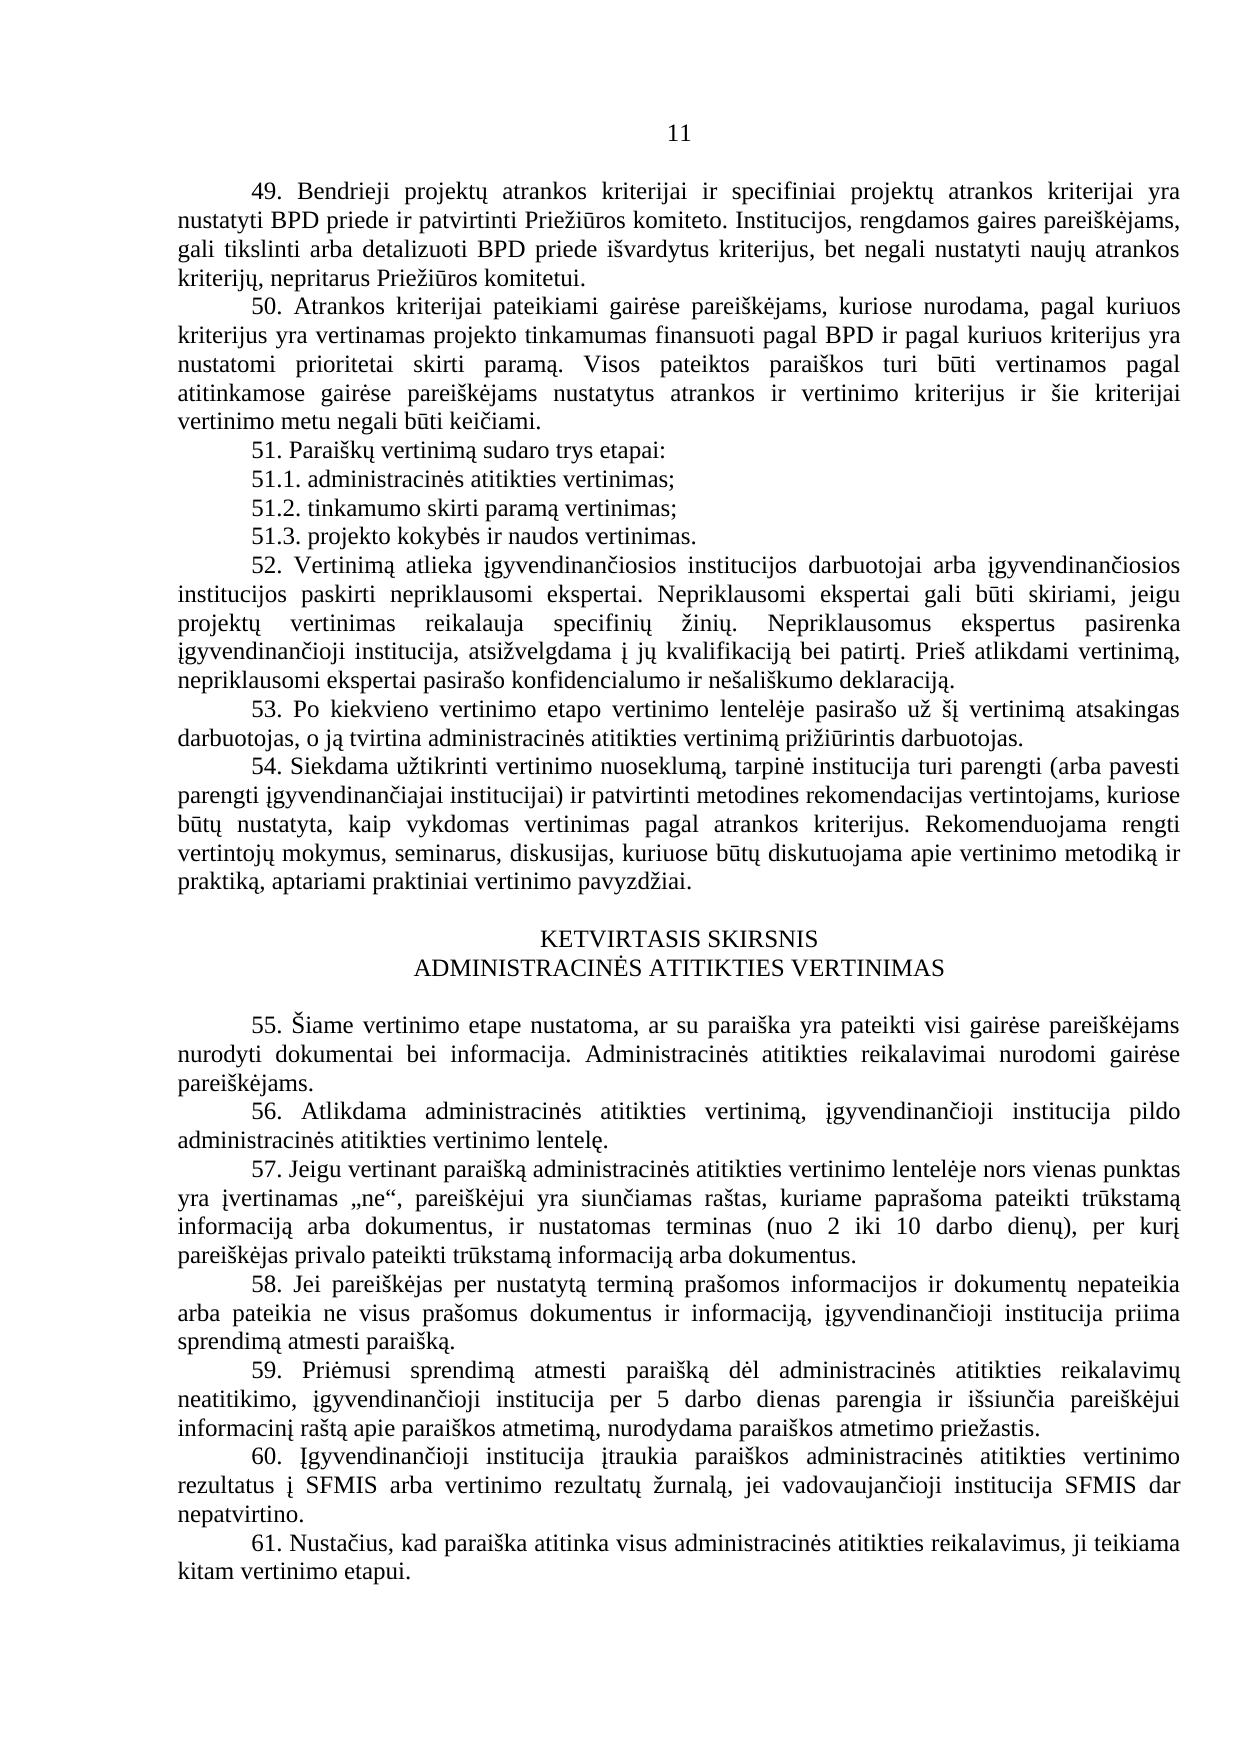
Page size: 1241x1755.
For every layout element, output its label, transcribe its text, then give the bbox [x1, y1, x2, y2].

text 49. Bendrieji projektų atrankos kriterijai ir specifiniai projektų atrankos kriterijai yra nustatyti BPD priede ir patvirtinti Priežiūros komiteto. Institucijos, rengdamos gaires pareiškėjams, gali tikslinti arba detalizuoti BPD priede išvardytus kriterijus, bet negali nustatyti naujų atrankos kriterijų, nepritarus Priežiūros komitetui. [177, 176, 1181, 291]
text 51. Paraiškų vertinimą sudaro trys etapai: [177, 435, 1181, 464]
text 52. Vertinimą atlieka įgyvendinančiosios institucijos darbuotojai arba įgyvendinančiosios institucijos paskirti nepriklausomi ekspertai. Nepriklausomi ekspertai gali būti skiriami, jeigu projektų vertinimas reikalauja specifinių žinių. Nepriklausomus ekspertus pasirenka įgyvendinančioji institucija, atsižvelgdama į jų kvalifikaciją bei patirtį. Prieš atlikdami vertinimą, nepriklausomi ekspertai pasirašo konfidencialumo ir nešališkumo deklaraciją. [177, 550, 1181, 694]
text 56. Atlikdama administracinės atitikties vertinimą, įgyvendinančioji institucija pildo administracinės atitikties vertinimo lentelę. [177, 1096, 1181, 1154]
text 51.2. tinkamumo skirti paramą vertinimas; [177, 493, 1181, 521]
text 57. Jeigu vertinant paraišką administracinės atitikties vertinimo lentelėje nors vienas punktas yra įvertinamas „ne“, pareiškėjui yra siunčiamas raštas, kuriame paprašoma pateikti trūkstamą informaciją arba dokumentus, ir nustatomas terminas (nuo 2 iki 10 darbo dienų), per kurį pareiškėjas privalo pateikti trūkstamą informaciją arba dokumentus. [177, 1154, 1181, 1269]
text 53. Po kiekvieno vertinimo etapo vertinimo lentelėje pasirašo už šį vertinimą atsakingas darbuotojas, o ją tvirtina administracinės atitikties vertinimą prižiūrintis darbuotojas. [177, 694, 1181, 751]
text 59. Priėmusi sprendimą atmesti paraišką dėl administracinės atitikties reikalavimų neatitikimo, įgyvendinančioji institucija per 5 darbo dienas parengia ir išsiunčia pareiškėjui informacinį raštą apie paraiškos atmetimą, nurodydama paraiškos atmetimo priežastis. [177, 1355, 1181, 1441]
text 60. Įgyvendinančioji institucija įtraukia paraiškos administracinės atitikties vertinimo rezultatus į SFMIS arba vertinimo rezultatų žurnalą, jei vadovaujančioji institucija SFMIS dar nepatvirtino. [177, 1441, 1181, 1528]
text 58. Jei pareiškėjas per nustatytą terminą prašomos informacijos ir dokumentų nepateikia arba pateikia ne visus prašomus dokumentus ir informaciją, įgyvendinančioji institucija priima sprendimą atmesti paraišką. [177, 1269, 1181, 1355]
text ADMINISTRACINĖS ATITIKTIES VERTINIMAS [177, 953, 1181, 981]
text 50. Atrankos kriterijai pateikiami gairėse pareiškėjams, kuriose nurodama, pagal kuriuos kriterijus yra vertinamas projekto tinkamumas finansuoti pagal BPD ir pagal kuriuos kriterijus yra nustatomi prioritetai skirti paramą. Visos pateiktos paraiškos turi būti vertinamos pagal atitinkamose gairėse pareiškėjams nustatytus atrankos ir vertinimo kriterijus ir šie kriterijai vertinimo metu negali būti keičiami. [177, 291, 1181, 435]
text 51.1. administracinės atitikties vertinimas; [177, 464, 1181, 493]
text 61. Nustačius, kad paraiška atitinka visus administracinės atitikties reikalavimus, ji teikiama kitam vertinimo etapui. [177, 1528, 1181, 1585]
text 54. Siekdama užtikrinti vertinimo nuoseklumą, tarpinė institucija turi parengti (arba pavesti parengti įgyvendinančiajai institucijai) ir patvirtinti metodines rekomendacijas vertintojams, kuriose būtų nustatyta, kaip vykdomas vertinimas pagal atrankos kriterijus. Rekomenduojama rengti vertintojų mokymus, seminarus, diskusijas, kuriuose būtų diskutuojama apie vertinimo metodiką ir praktiką, aptariami praktiniai vertinimo pavyzdžiai. [177, 751, 1181, 895]
text 55. Šiame vertinimo etape nustatoma, ar su paraiška yra pateikti visi gairėse pareiškėjams nurodyti dokumentai bei informacija. Administracinės atitikties reikalavimai nurodomi gairėse pareiškėjams. [177, 1010, 1181, 1096]
text KETVIRTASIS SKIRSNIS [177, 924, 1181, 953]
text 51.3. projekto kokybės ir naudos vertinimas. [177, 521, 1181, 550]
